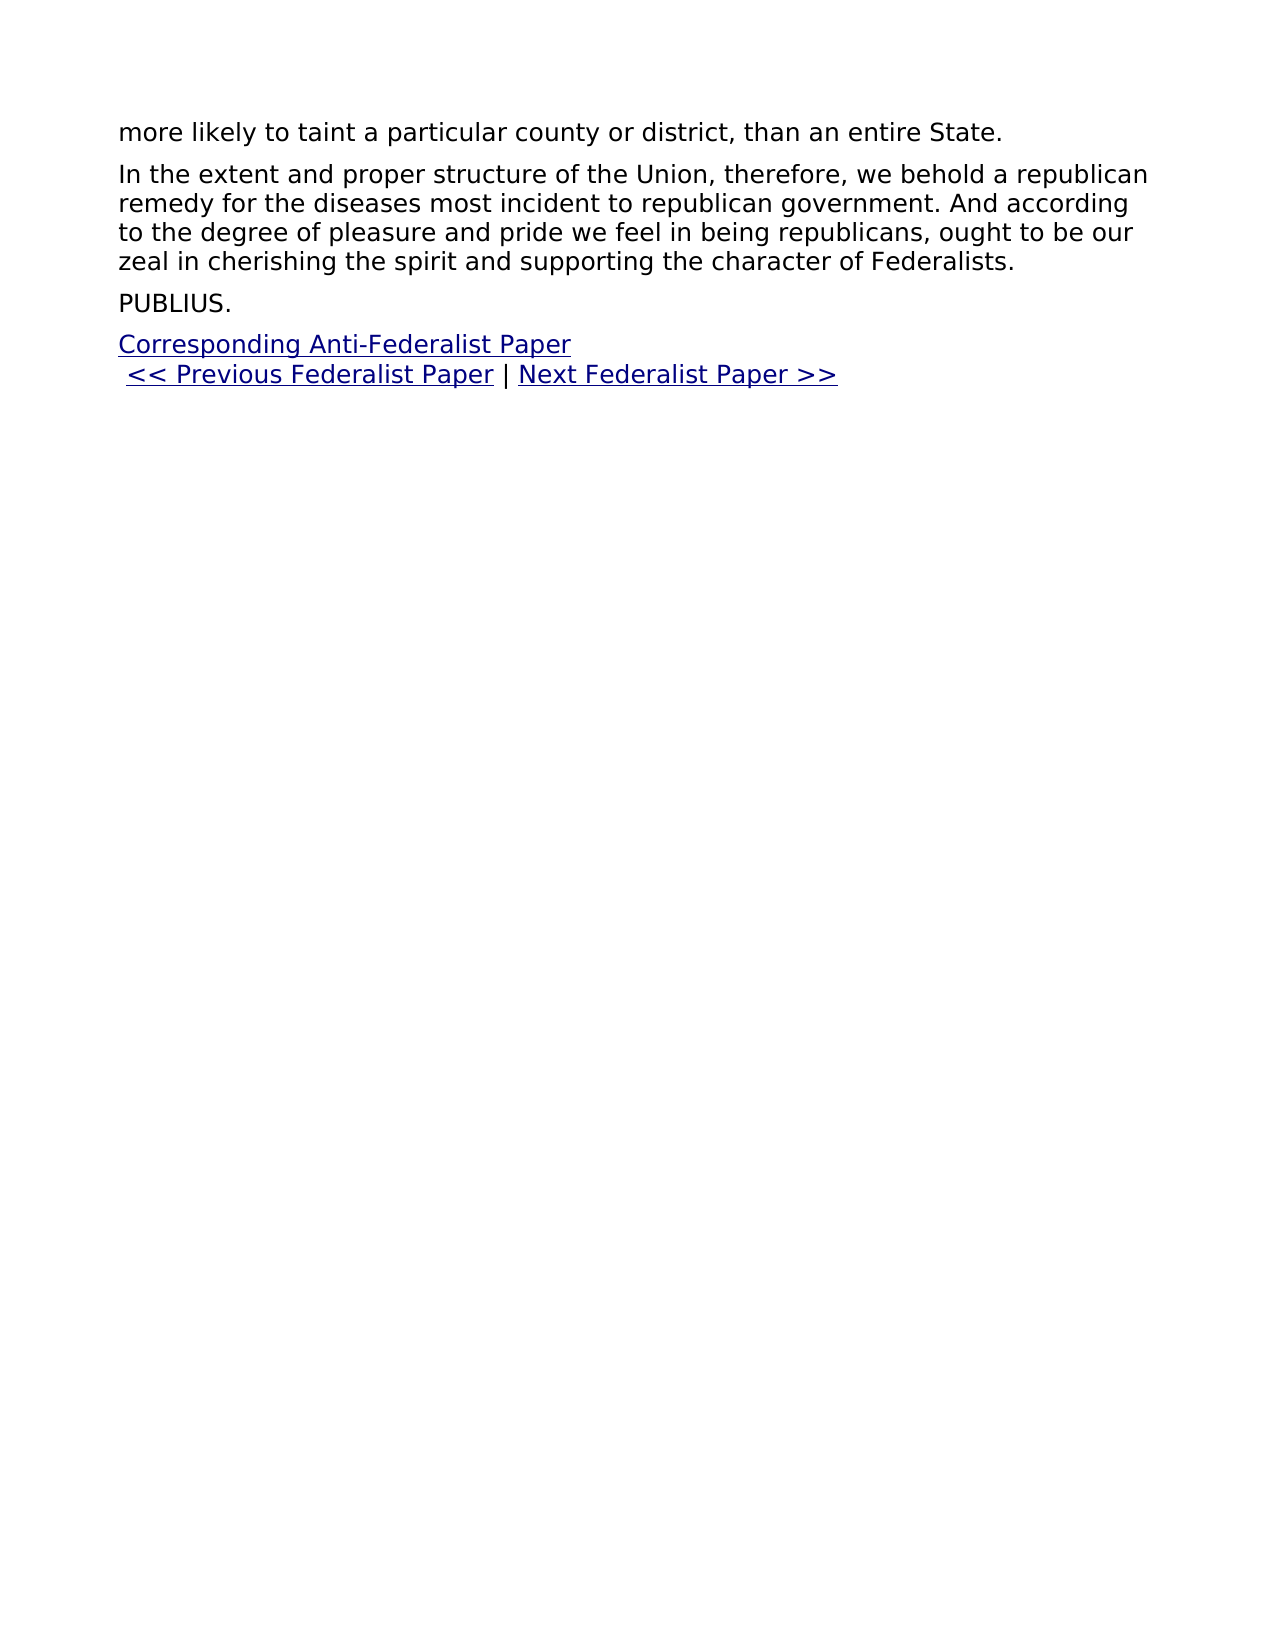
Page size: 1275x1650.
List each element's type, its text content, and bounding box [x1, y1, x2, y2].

text more likely to taint a particular county or district, than an entire State. [118, 118, 1157, 147]
text Corresponding Anti-Federalist Paper << Previous Federalist Paper | Next Federalist Paper >> [118, 331, 1157, 389]
text PUBLIUS. [118, 289, 1157, 318]
text In the extent and proper structure of the Union, therefore, we behold a republican remedy for the diseases most incident to republican government. And according to the degree of pleasure and pride we feel in being republicans, ought to be our zeal in cherishing the spirit and supporting the character of Federalists. [118, 160, 1157, 276]
